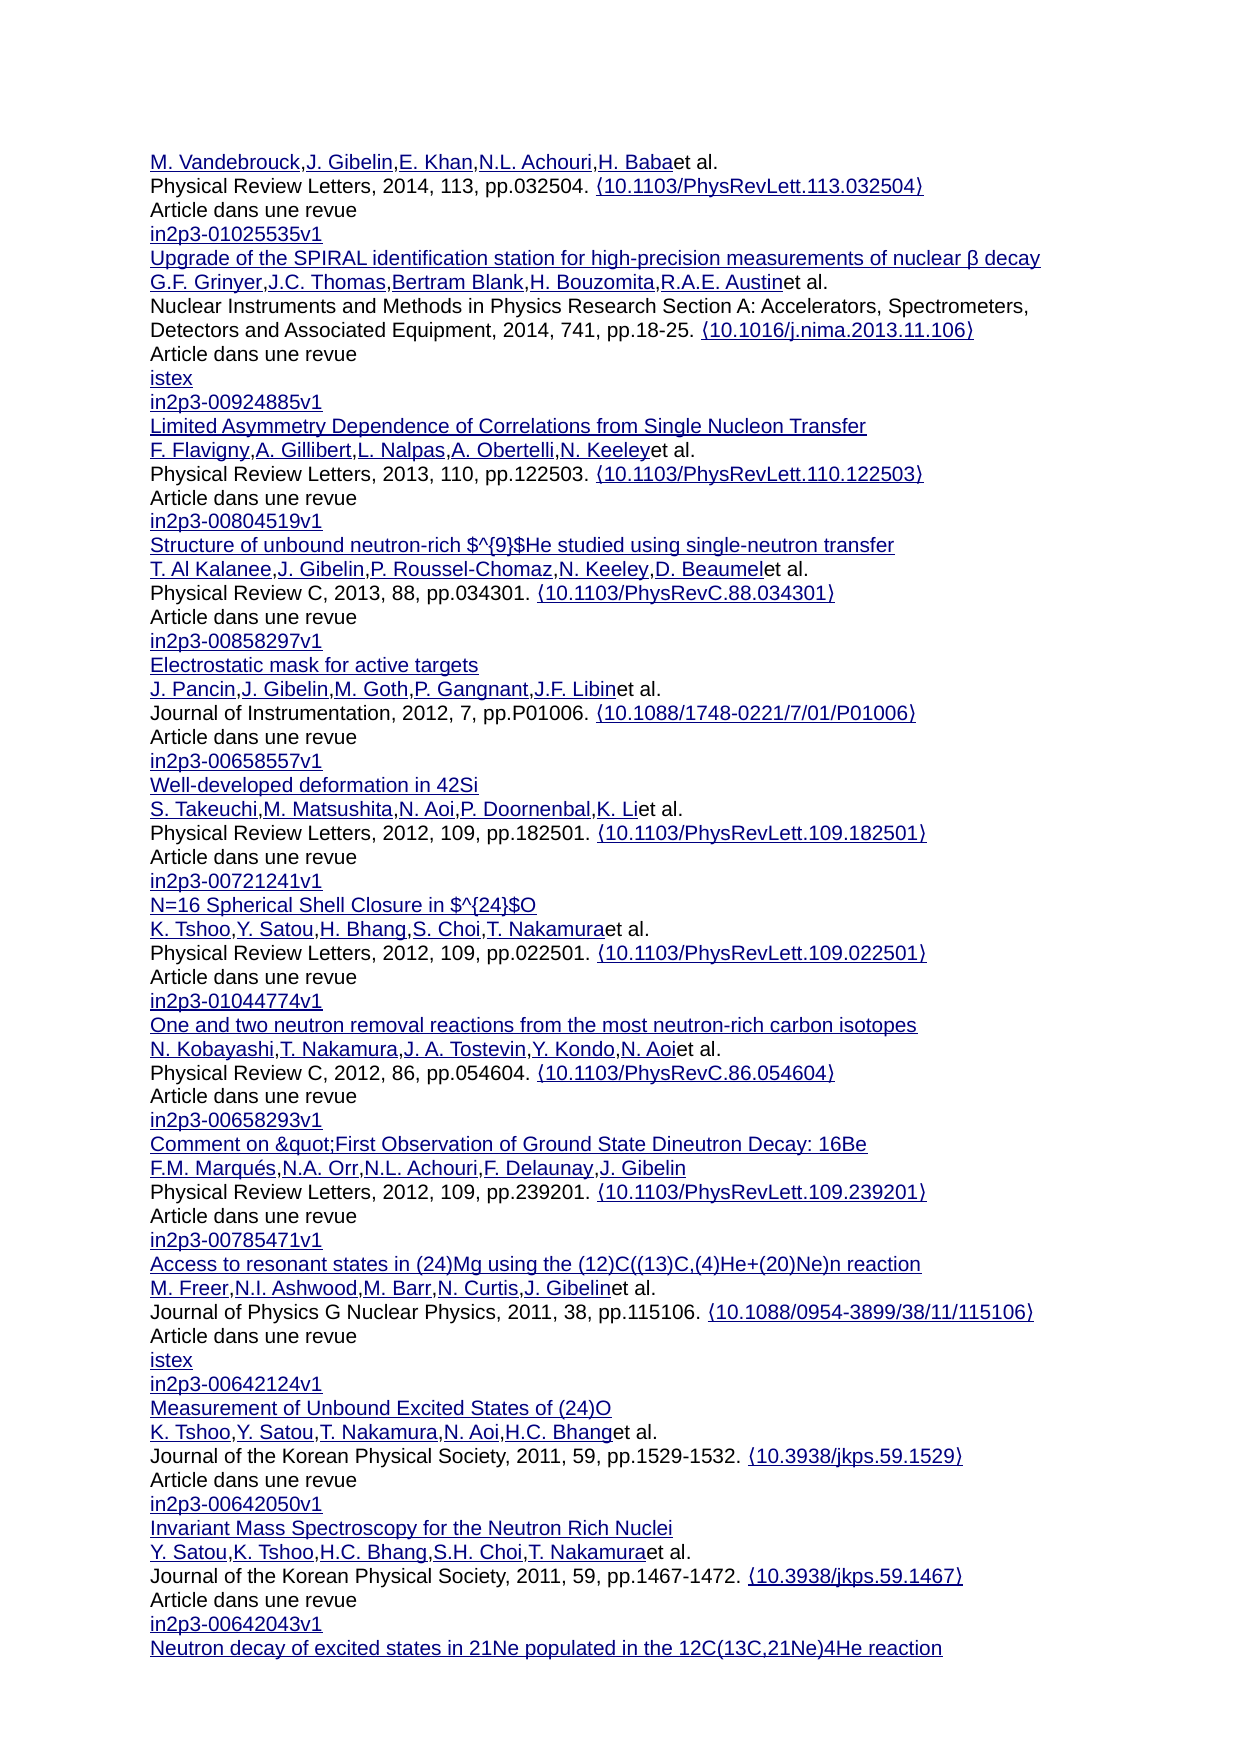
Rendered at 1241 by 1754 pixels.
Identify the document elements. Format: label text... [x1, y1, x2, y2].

table_cell Comment on &quot;First Observation of Ground State Dineutron Decay: 16Be F.M. Marqués,N.A. Orr,N.L. Achouri,F. Delaunay,J. Gibelin Physical Review Letters, 2012, 109, pp.239201. ⟨10.1103/PhysRevLett.109.239201⟩ Article dans une revue in2p3-00785471v1 [150, 1132, 1090, 1252]
table_cell One and two neutron removal reactions from the most neutron-rich carbon isotopes N. Kobayashi,T. Nakamura,J. A. Tostevin,Y. Kondo,N. Aoiet al. Physical Review C, 2012, 86, pp.054604. ⟨10.1103/PhysRevC.86.054604⟩ Article dans une revue in2p3-00658293v1 [150, 1013, 1090, 1132]
table_cell Upgrade of the SPIRAL identification station for high-precision measurements of nuclear β decay G.F. Grinyer,J.C. Thomas,Bertram Blank,H. Bouzomita,R.A.E. Austinet al. Nuclear Instruments and Methods in Physics Research Section A: Accelerators, Spectrometers, Detectors and Associated Equipment, 2014, 741, pp.18-25. ⟨10.1016/j.nima.2013.11.106⟩ Article dans une revue istex in2p3-00924885v1 [150, 246, 1090, 413]
table_cell Invariant Mass Spectroscopy for the Neutron Rich Nuclei Y. Satou,K. Tshoo,H.C. Bhang,S.H. Choi,T. Nakamuraet al. Journal of the Korean Physical Society, 2011, 59, pp.1467-1472. ⟨10.3938/jkps.59.1467⟩ Article dans une revue in2p3-00642043v1 [150, 1516, 1090, 1635]
table_cell M. Vandebrouck,J. Gibelin,E. Khan,N.L. Achouri,H. Babaet al. Physical Review Letters, 2014, 113, pp.032504. ⟨10.1103/PhysRevLett.113.032504⟩ Article dans une revue in2p3-01025535v1 [150, 150, 1090, 246]
table_cell Structure of unbound neutron-rich $^{9}$He studied using single-neutron transfer T. Al Kalanee,J. Gibelin,P. Roussel-Chomaz,N. Keeley,D. Beaumelet al. Physical Review C, 2013, 88, pp.034301. ⟨10.1103/PhysRevC.88.034301⟩ Article dans une revue in2p3-00858297v1 [150, 533, 1090, 653]
table_cell Neutron decay of excited states in 21Ne populated in the 12C(13C,21Ne)4He reaction [150, 1635, 1090, 1659]
table_cell N=16 Spherical Shell Closure in $^{24}$O K. Tshoo,Y. Satou,H. Bhang,S. Choi,T. Nakamuraet al. Physical Review Letters, 2012, 109, pp.022501. ⟨10.1103/PhysRevLett.109.022501⟩ Article dans une revue in2p3-01044774v1 [150, 893, 1090, 1012]
table_cell Limited Asymmetry Dependence of Correlations from Single Nucleon Transfer F. Flavigny,A. Gillibert,L. Nalpas,A. Obertelli,N. Keeleyet al. Physical Review Letters, 2013, 110, pp.122503. ⟨10.1103/PhysRevLett.110.122503⟩ Article dans une revue in2p3-00804519v1 [150, 414, 1090, 533]
table_cell Access to resonant states in (24)Mg using the (12)C((13)C,(4)He+(20)Ne)n reaction M. Freer,N.I. Ashwood,M. Barr,N. Curtis,J. Gibelinet al. Journal of Physics G Nuclear Physics, 2011, 38, pp.115106. ⟨10.1088/0954-3899/38/11/115106⟩ Article dans une revue istex in2p3-00642124v1 [150, 1252, 1090, 1396]
table_cell Electrostatic mask for active targets J. Pancin,J. Gibelin,M. Goth,P. Gangnant,J.F. Libinet al. Journal of Instrumentation, 2012, 7, pp.P01006. ⟨10.1088/1748-0221/7/01/P01006⟩ Article dans une revue in2p3-00658557v1 [150, 653, 1090, 773]
table_cell Measurement of Unbound Excited States of (24)O K. Tshoo,Y. Satou,T. Nakamura,N. Aoi,H.C. Bhanget al. Journal of the Korean Physical Society, 2011, 59, pp.1529-1532. ⟨10.3938/jkps.59.1529⟩ Article dans une revue in2p3-00642050v1 [150, 1396, 1090, 1516]
table_cell Well-developed deformation in 42Si S. Takeuchi,M. Matsushita,N. Aoi,P. Doornenbal,K. Liet al. Physical Review Letters, 2012, 109, pp.182501. ⟨10.1103/PhysRevLett.109.182501⟩ Article dans une revue in2p3-00721241v1 [150, 773, 1090, 893]
